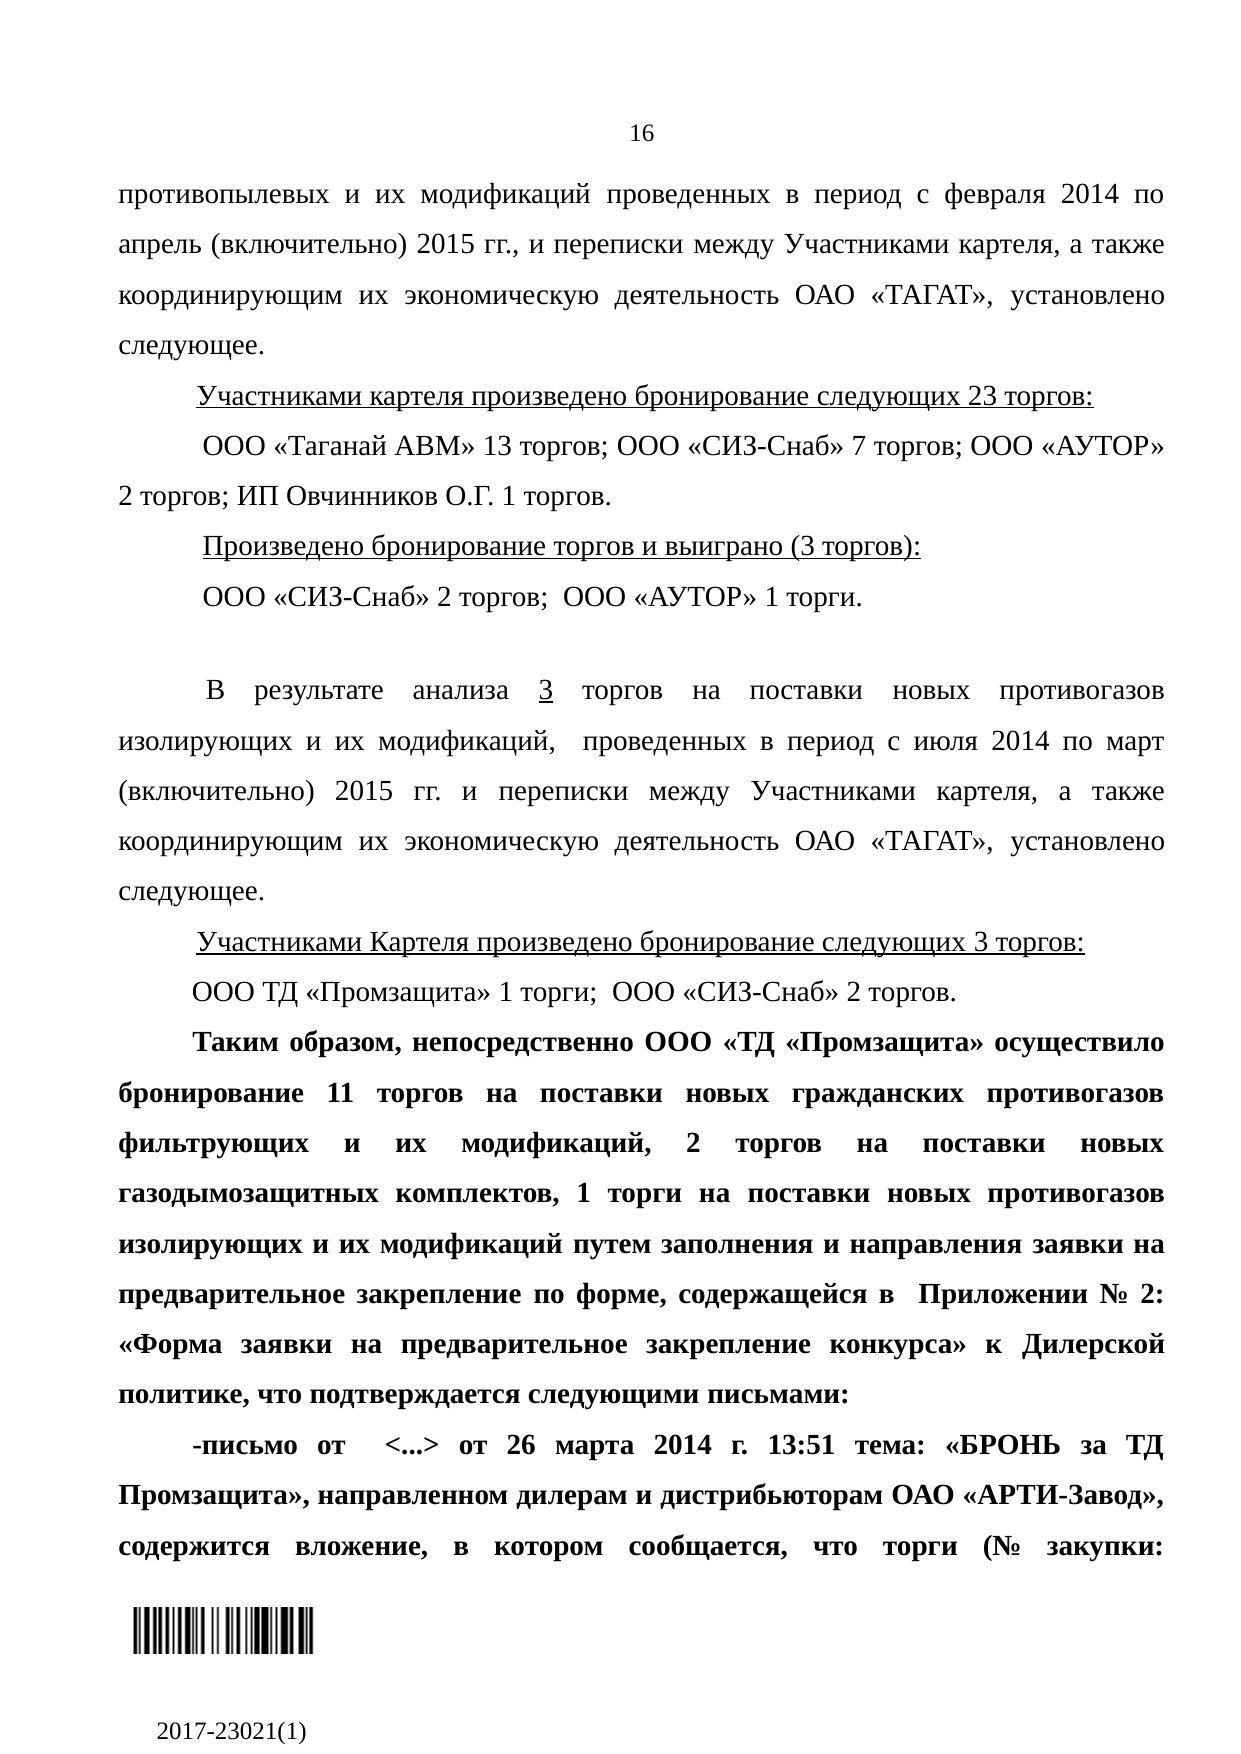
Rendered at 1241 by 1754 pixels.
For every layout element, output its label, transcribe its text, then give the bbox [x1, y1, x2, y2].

text Произведено бронирование торгов и выиграно (3 торгов): [118, 528, 1165, 562]
text ООО «Таганай АВМ» 13 торгов; ООО «СИЗ-Снаб» 7 торгов; ООО «АУТОР» 2 торгов; ИП Овчинников О.Г. 1 торгов. [118, 428, 1165, 512]
text В результате анализа 3 торгов на поставки новых противогазов изолирующих и их модификаций, проведенных в период с июля 2014 по март (включительно) 2015 гг. и переписки между Участниками картеля, а также координирующим их экономическую деятельность ОАО «ТАГАТ», установлено следующее. [118, 672, 1165, 907]
text -письмо от <...> от 26 марта 2014 г. 13:51 тема: «БРОНЬ за ТД Промзащита», направленном дилерам и дистрибьюторам ОАО «АРТИ-Завод», содержится вложение, в котором сообщается, что торги (№ закупки: [118, 1427, 1165, 1561]
text противопылевых и их модификаций проведенных в период с февраля 2014 по апрель (включительно) 2015 гг., и переписки между Участниками картеля, а также координирующим их экономическую деятельность ОАО «ТАГАТ», установлено следующее. [118, 176, 1165, 361]
text Участниками Картеля произведено бронирование следующих 3 торгов: [118, 924, 1165, 957]
picture [118, 1607, 331, 1654]
text Таким образом, непосредственно ООО «ТД «Промзащита» осуществило бронирование 11 торгов на поставки новых гражданских противогазов фильтрующих и их модификаций, 2 торгов на поставки новых газодымозащитных комплектов, 1 торги на поставки новых противогазов изолирующих и их модификаций путем заполнения и направления заявки на предварительное закрепление по форме, содержащейся в Приложении № 2: «Форма заявки на предварительное закрепление конкурса» к Дилерской политике, что подтверждается следующими письмами: [118, 1024, 1165, 1410]
subtitle ООО «СИЗ-Снаб» 2 торгов; ООО «АУТОР» 1 торги. [118, 579, 1165, 612]
text ООО ТД «Промзащита» 1 торги; ООО «СИЗ-Снаб» 2 торгов. [118, 974, 1165, 1008]
text Участниками картеля произведено бронирование следующих 23 торгов: [118, 378, 1165, 411]
